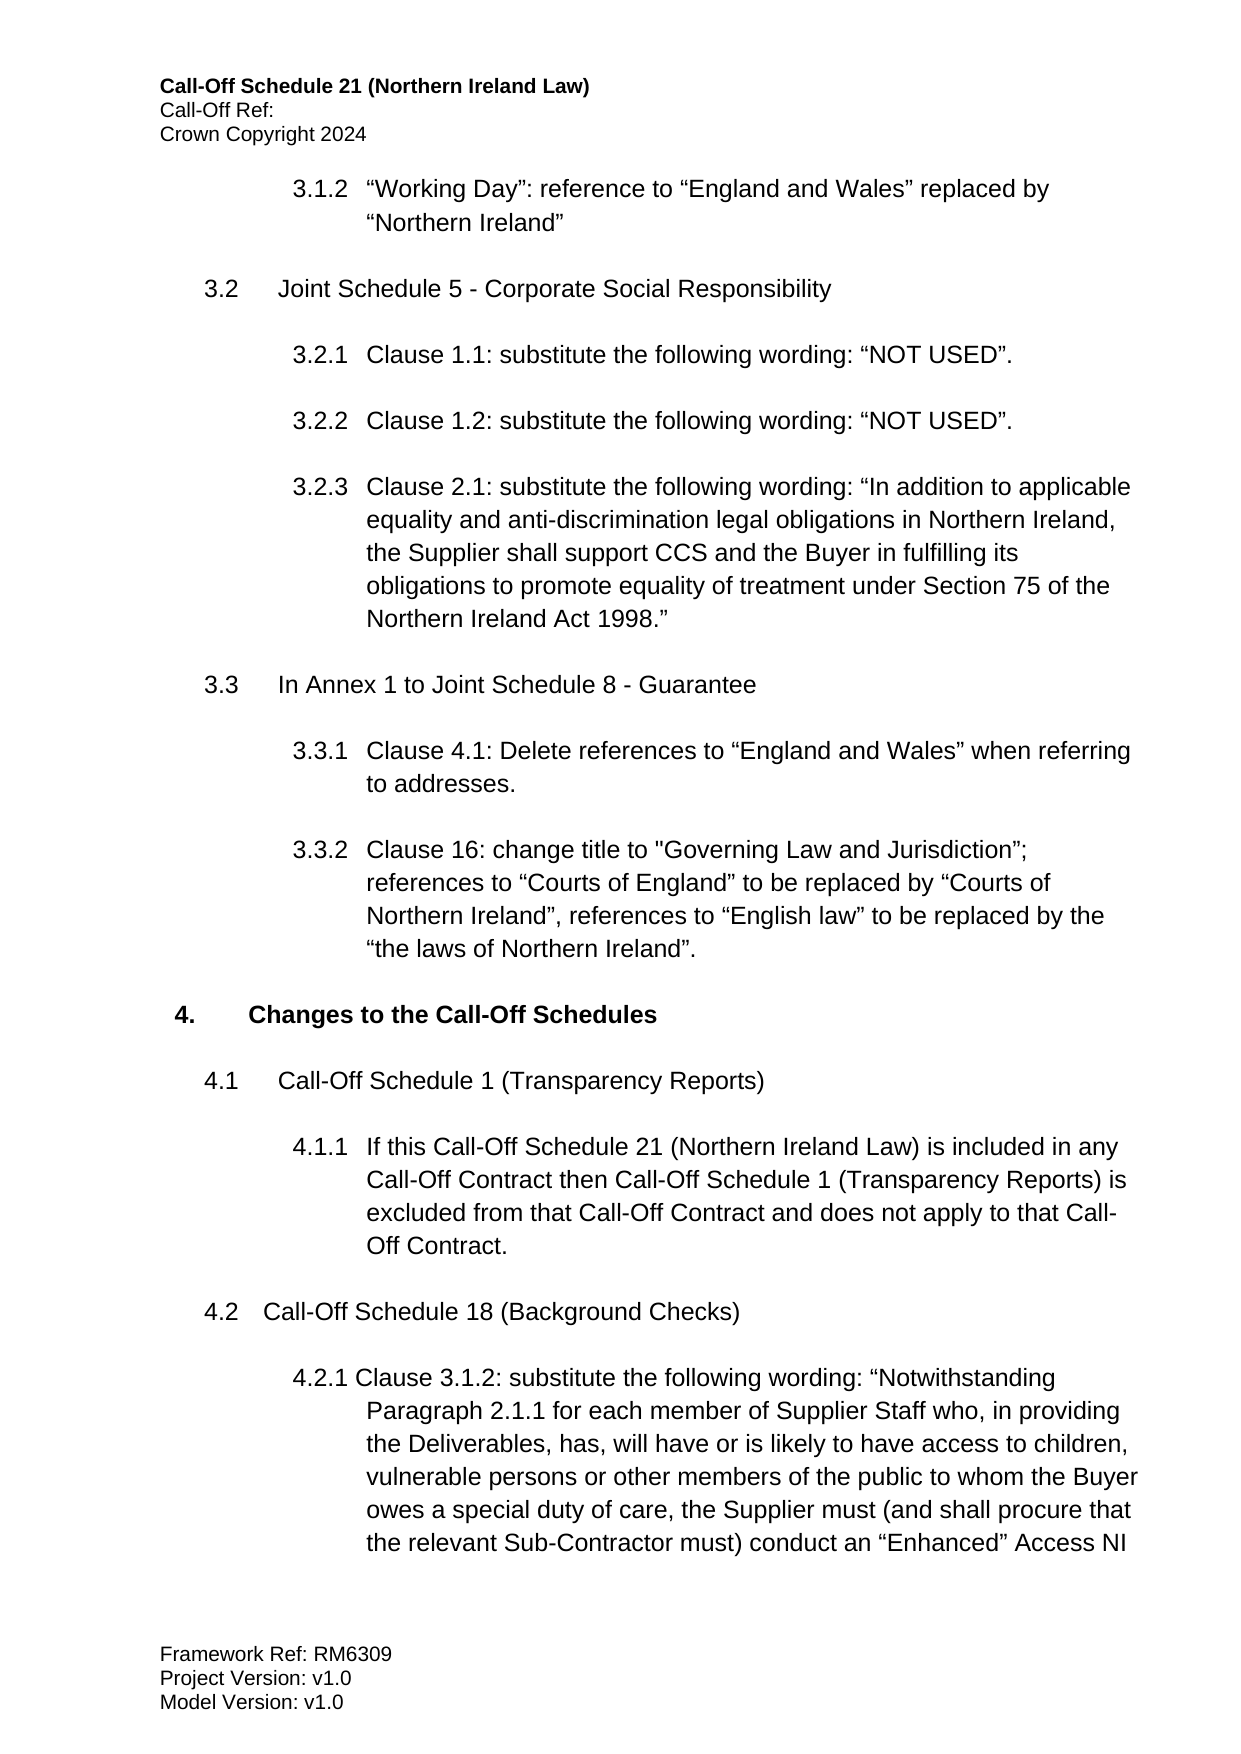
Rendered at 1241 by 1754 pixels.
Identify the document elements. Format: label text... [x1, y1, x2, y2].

text 3.2.3 Clause 2.1: substitute the following wording: “In addition to applicable equality and anti-discrimination legal obligations in Northern Ireland, the Supplier shall support CCS and the Buyer in fulfilling its obligations to promote equality of treatment under Section 75 of the Northern Ireland Act 1998.” [292, 472, 1146, 632]
text 3.2.1 Clause 1.1: substitute the following wording: “NOT USED”. [292, 339, 1146, 368]
text 3.1.2 “Working Day”: reference to “England and Wales” replaced by “Northern Ireland” [292, 174, 1146, 236]
list Changes to the Call-Off Schedules [174, 1000, 1146, 1029]
text 4.2 Call-Off Schedule 18 (Background Checks) [204, 1297, 1146, 1326]
text 3.3.1 Clause 4.1: Delete references to “England and Wales” when referring to addresses. [292, 736, 1146, 798]
text 4.1.1 If this Call-Off Schedule 21 (Northern Ireland Law) is included in any Call-Off Contract then Call-Off Schedule 1 (Transparency Reports) is excluded from that Call-Off Contract and does not apply to that Call-Off Contract. [292, 1132, 1146, 1260]
text 3.3.2 Clause 16: change title to "Governing Law and Jurisdiction”; references to “Courts of England” to be replaced by “Courts of Northern Ireland”, references to “English law” to be replaced by the “the laws of Northern Ireland”. [292, 835, 1146, 963]
text 4.1 Call-Off Schedule 1 (Transparency Reports) [145, 1066, 1146, 1095]
text 3.2.2 Clause 1.2: substitute the following wording: “NOT USED”. [292, 406, 1146, 434]
text 4.2.1 Clause 3.1.2: substitute the following wording: “Notwithstanding Paragraph 2.1.1 for each member of Supplier Staff who, in providing the Deliverables, has, will have or is likely to have access to children, vulnerable persons or other members of the public to whom the Buyer owes a special duty of care, the Supplier must (and shall procure that the relevant Sub-Contractor must) conduct an “Enhanced” Access NI [292, 1363, 1146, 1557]
text 3.3 In Annex 1 to Joint Schedule 8 - Guarantee [204, 670, 1146, 698]
text 3.2 Joint Schedule 5 - Corporate Social Responsibility [204, 273, 1146, 302]
